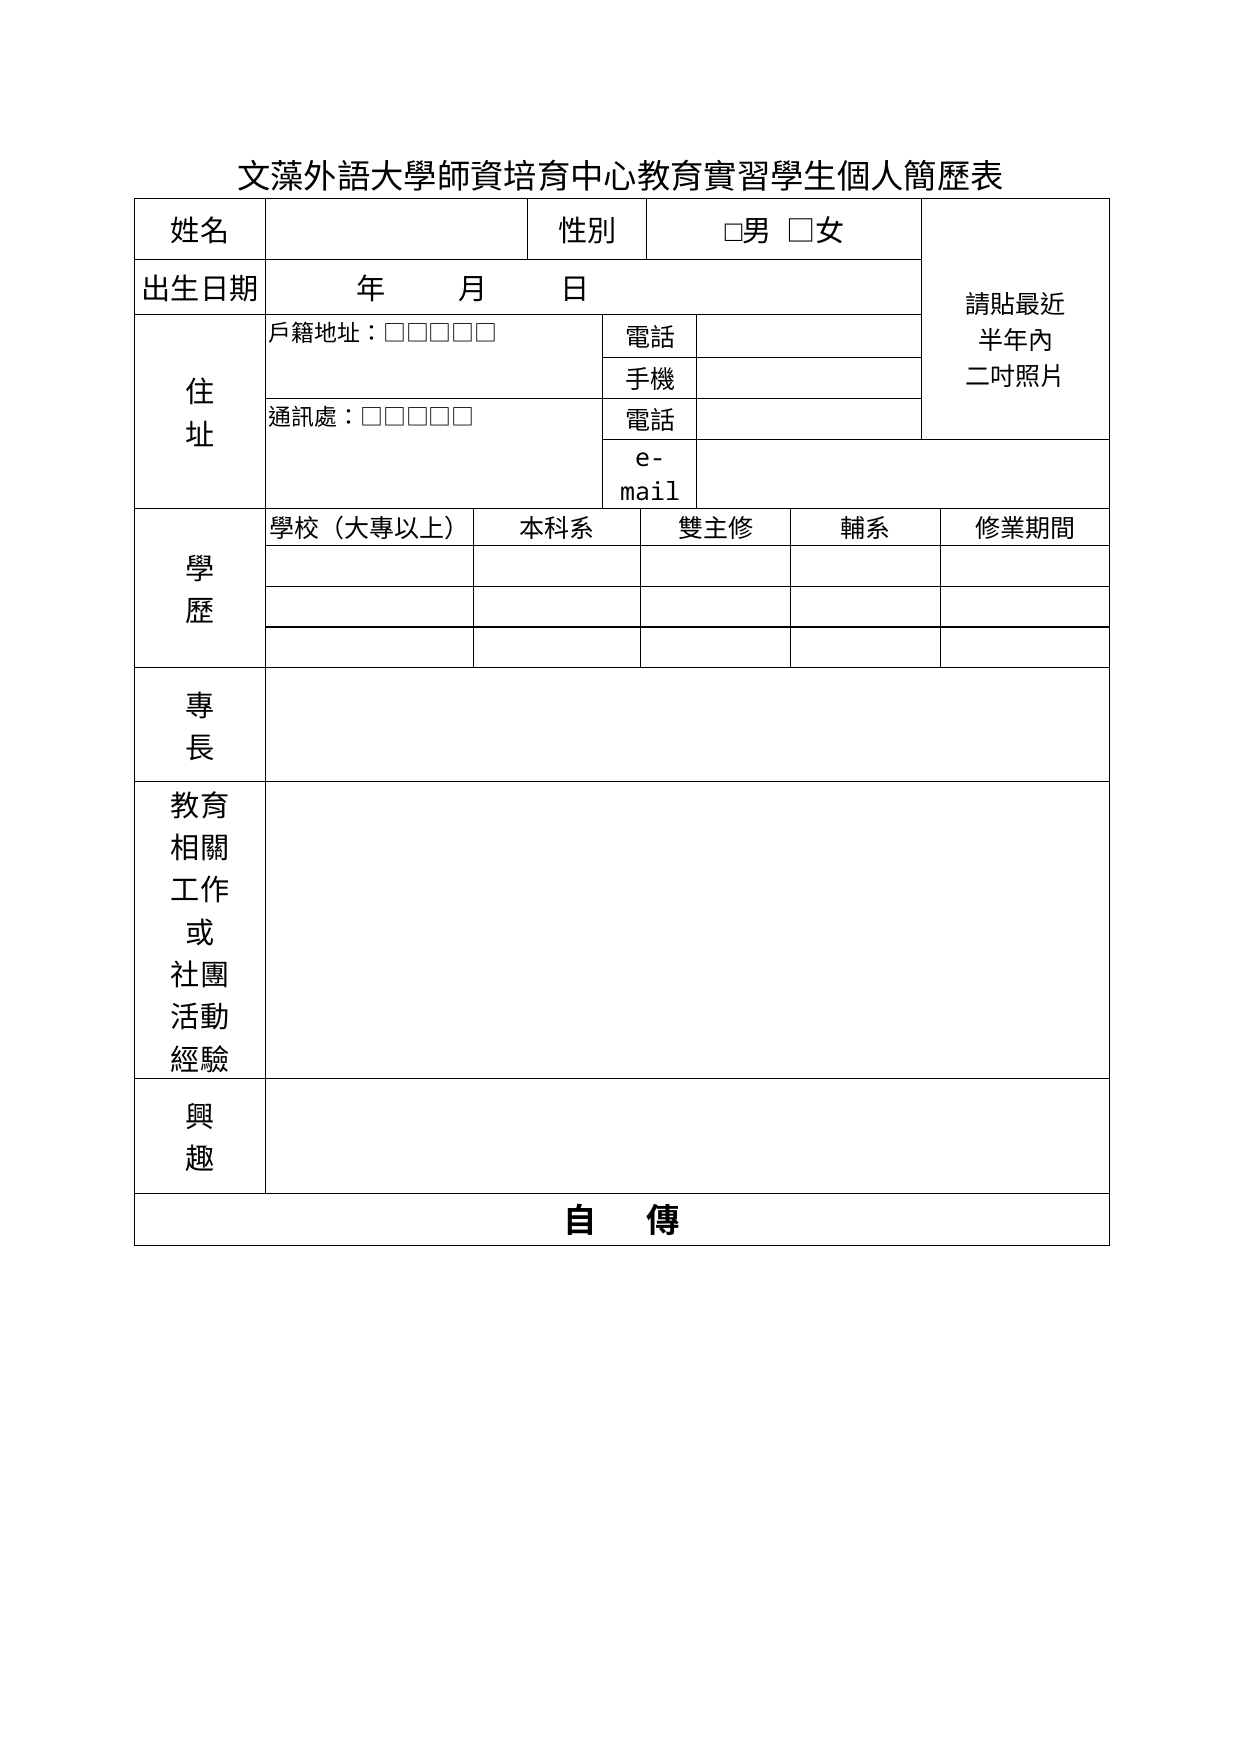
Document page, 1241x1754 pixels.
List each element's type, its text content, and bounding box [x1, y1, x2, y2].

table_cell [641, 587, 790, 626]
table_cell [697, 358, 921, 398]
table_cell 專 長 [135, 668, 265, 781]
table_cell 出生日期 [135, 260, 265, 314]
table_cell 年 月 日 [266, 260, 921, 314]
table_cell 自 傳 [135, 1194, 1109, 1245]
table_cell [474, 546, 640, 586]
table_cell [697, 315, 921, 357]
table_cell 戶籍地址：□□□□□ [266, 315, 602, 398]
table_cell 電話 [603, 315, 696, 357]
table_header □男 □女 [647, 199, 921, 259]
table_cell [941, 628, 1109, 667]
table_cell [266, 782, 1109, 1078]
table_cell 學 歷 [135, 509, 265, 667]
table_cell 興 趣 [135, 1079, 265, 1192]
table_cell 教育 相關 工作 或 社團 活動 經驗 [135, 782, 265, 1078]
table_cell [941, 587, 1109, 626]
table_cell 本科系 [474, 509, 640, 545]
table_cell 通訊處：□□□□□ [266, 399, 602, 508]
table_header 請貼最近 半年內 二吋照片 [922, 199, 1109, 438]
table_header 姓名 [135, 199, 265, 259]
table_cell [697, 399, 921, 438]
table_cell 修業期間 [941, 509, 1109, 545]
text 文藻外語大學師資培育中心教育實習學生個人簡歷表 [187, 150, 1053, 198]
table_cell 學校（大專以上） [266, 509, 473, 545]
table_cell [641, 628, 790, 667]
table_cell 電話 [603, 399, 696, 438]
table_cell 輔系 [791, 509, 940, 545]
table_cell 手機 [603, 358, 696, 398]
table_header 性別 [528, 199, 646, 259]
table_cell e-mail [603, 440, 696, 508]
table_cell [266, 668, 1109, 781]
table_cell [941, 546, 1109, 586]
table_cell 住 址 [135, 315, 265, 508]
table_cell [266, 546, 473, 586]
table_cell [697, 440, 1109, 508]
table_cell [474, 628, 640, 667]
table_cell [266, 587, 473, 626]
table_cell 雙主修 [641, 509, 790, 545]
table_cell [474, 587, 640, 626]
table_cell [266, 628, 473, 667]
table_cell [791, 628, 940, 667]
table_cell [791, 546, 940, 586]
table_cell [641, 546, 790, 586]
table_cell [791, 587, 940, 626]
table_cell [266, 1079, 1109, 1192]
table_header [266, 199, 527, 259]
